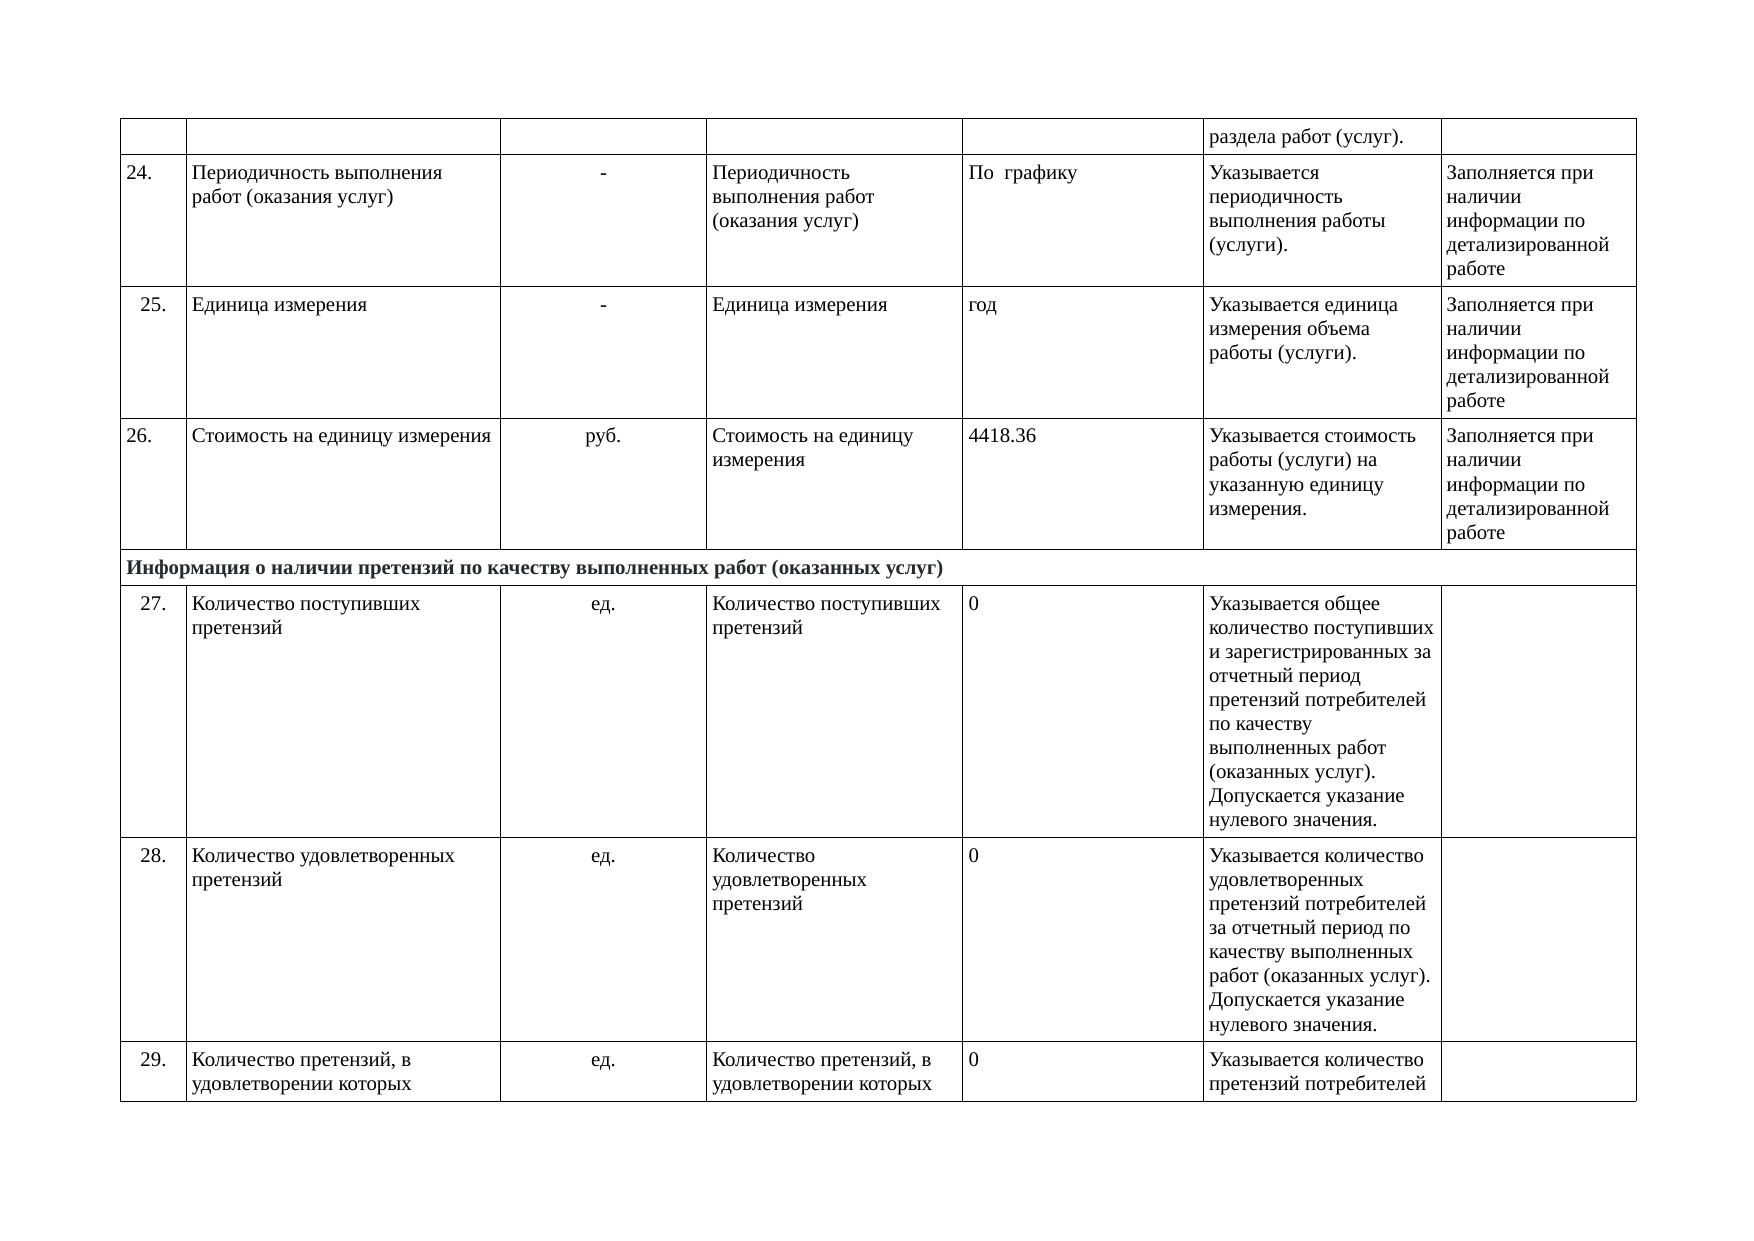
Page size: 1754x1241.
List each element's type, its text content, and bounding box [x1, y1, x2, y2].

table_cell Указывается периодичность выполнения работы (услуги). [1204, 155, 1441, 286]
table_cell 28. [121, 838, 186, 1041]
table_cell Количество удовлетворенных претензий [187, 838, 500, 1041]
table_cell Указывается общее количество поступивших и зарегистрированных за отчетный период претензий потребителей по качеству выполненных работ (оказанных услуг). Допускается указание нулевого значения. [1204, 586, 1441, 837]
table_cell Указывается единица измерения объема работы (услуги). [1204, 287, 1441, 417]
table_cell Периодичность выполнения работ (оказания услуг) [187, 155, 500, 286]
table_cell Заполняется при наличии информации по детализированной работе [1442, 287, 1636, 417]
table_cell Стоимость на единицу измерения [707, 419, 962, 549]
table_cell Стоимость на единицу измерения [187, 419, 500, 549]
table_cell [1442, 586, 1636, 837]
table_cell руб. [501, 419, 706, 549]
table_cell [1442, 1042, 1636, 1101]
table_cell Количество претензий, в удовлетворении которых [187, 1042, 500, 1101]
table_cell 0 [963, 586, 1203, 837]
table_cell ед. [501, 586, 706, 837]
table_cell [121, 119, 186, 154]
table_cell [963, 119, 1203, 154]
table_cell [1442, 119, 1636, 154]
table_cell Заполняется при наличии информации по детализированной работе [1442, 419, 1636, 549]
table_cell Количество поступивших претензий [187, 586, 500, 837]
table_cell [187, 119, 500, 154]
table_cell год [963, 287, 1203, 417]
table_cell Единица измерения [707, 287, 962, 417]
table_cell [1442, 838, 1636, 1041]
table_cell Единица измерения [187, 287, 500, 417]
table_cell Количество поступивших претензий [707, 586, 962, 837]
table_cell ед. [501, 838, 706, 1041]
table_cell 0 [963, 838, 1203, 1041]
table_cell Количество удовлетворенных претензий [707, 838, 962, 1041]
table_cell Заполняется при наличии информации по детализированной работе [1442, 155, 1636, 286]
table_cell - [501, 119, 706, 154]
table_cell Количество претензий, в удовлетворении которых [707, 1042, 962, 1101]
table_cell 24. [121, 155, 186, 286]
table_cell - [501, 155, 706, 286]
table_cell раздела работ (услуг). [1204, 119, 1441, 154]
table_cell Указывается количество претензий потребителей [1204, 1042, 1441, 1101]
table_cell По графику [963, 155, 1203, 286]
table_cell 26. [121, 419, 186, 549]
table_cell 0 [963, 1042, 1203, 1101]
table_cell 27. [121, 586, 186, 837]
table_cell Периодичность выполнения работ (оказания услуг) [707, 155, 962, 286]
table_cell 29. [121, 1042, 186, 1101]
table_cell Указывается количество удовлетворенных претензий потребителей за отчетный период по качеству выполненных работ (оказанных услуг). Допускается указание нулевого значения. [1204, 838, 1441, 1041]
table_cell - [501, 287, 706, 417]
table_cell Информация о наличии претензий по качеству выполненных работ (оказанных услуг) [121, 550, 1636, 585]
table_cell 4418,36 [963, 419, 1203, 549]
table_cell ед. [501, 1042, 706, 1101]
table_cell Указывается стоимость работы (услуги) на указанную единицу измерения. [1204, 419, 1441, 549]
table_cell 25. [121, 287, 186, 417]
table_cell [707, 119, 962, 154]
